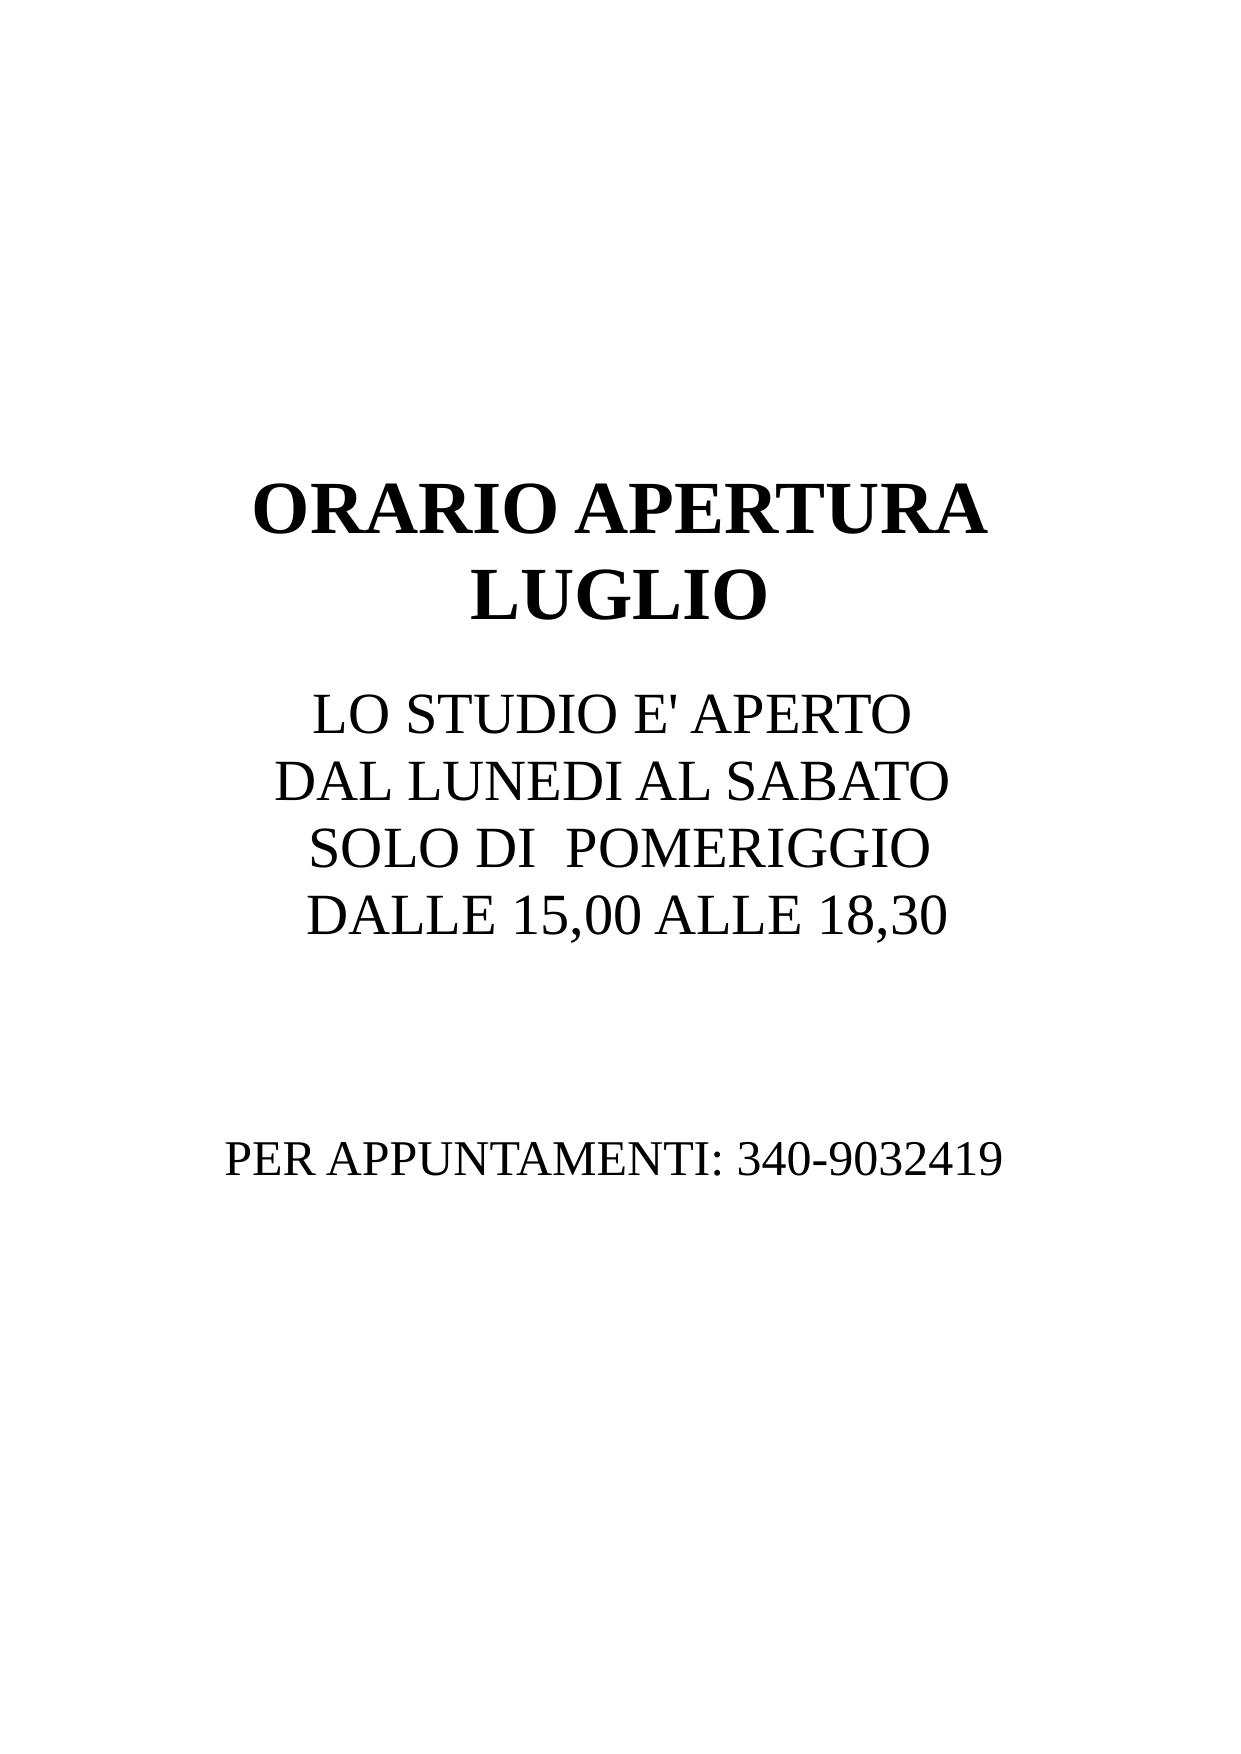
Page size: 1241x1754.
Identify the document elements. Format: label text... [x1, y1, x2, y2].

text SOLO DI POMERIGGIO [118, 813, 1122, 880]
text ORARIO APERTURA [118, 463, 1122, 549]
text LUGLIO [118, 549, 1122, 636]
text PER APPUNTAMENTI: 340-9032419 [118, 1129, 1122, 1187]
text LO STUDIO E' APERTO [118, 679, 1122, 746]
text DALLE 15,00 ALLE 18,30 [118, 880, 1122, 947]
text DAL LUNEDI AL SABATO [118, 746, 1122, 813]
